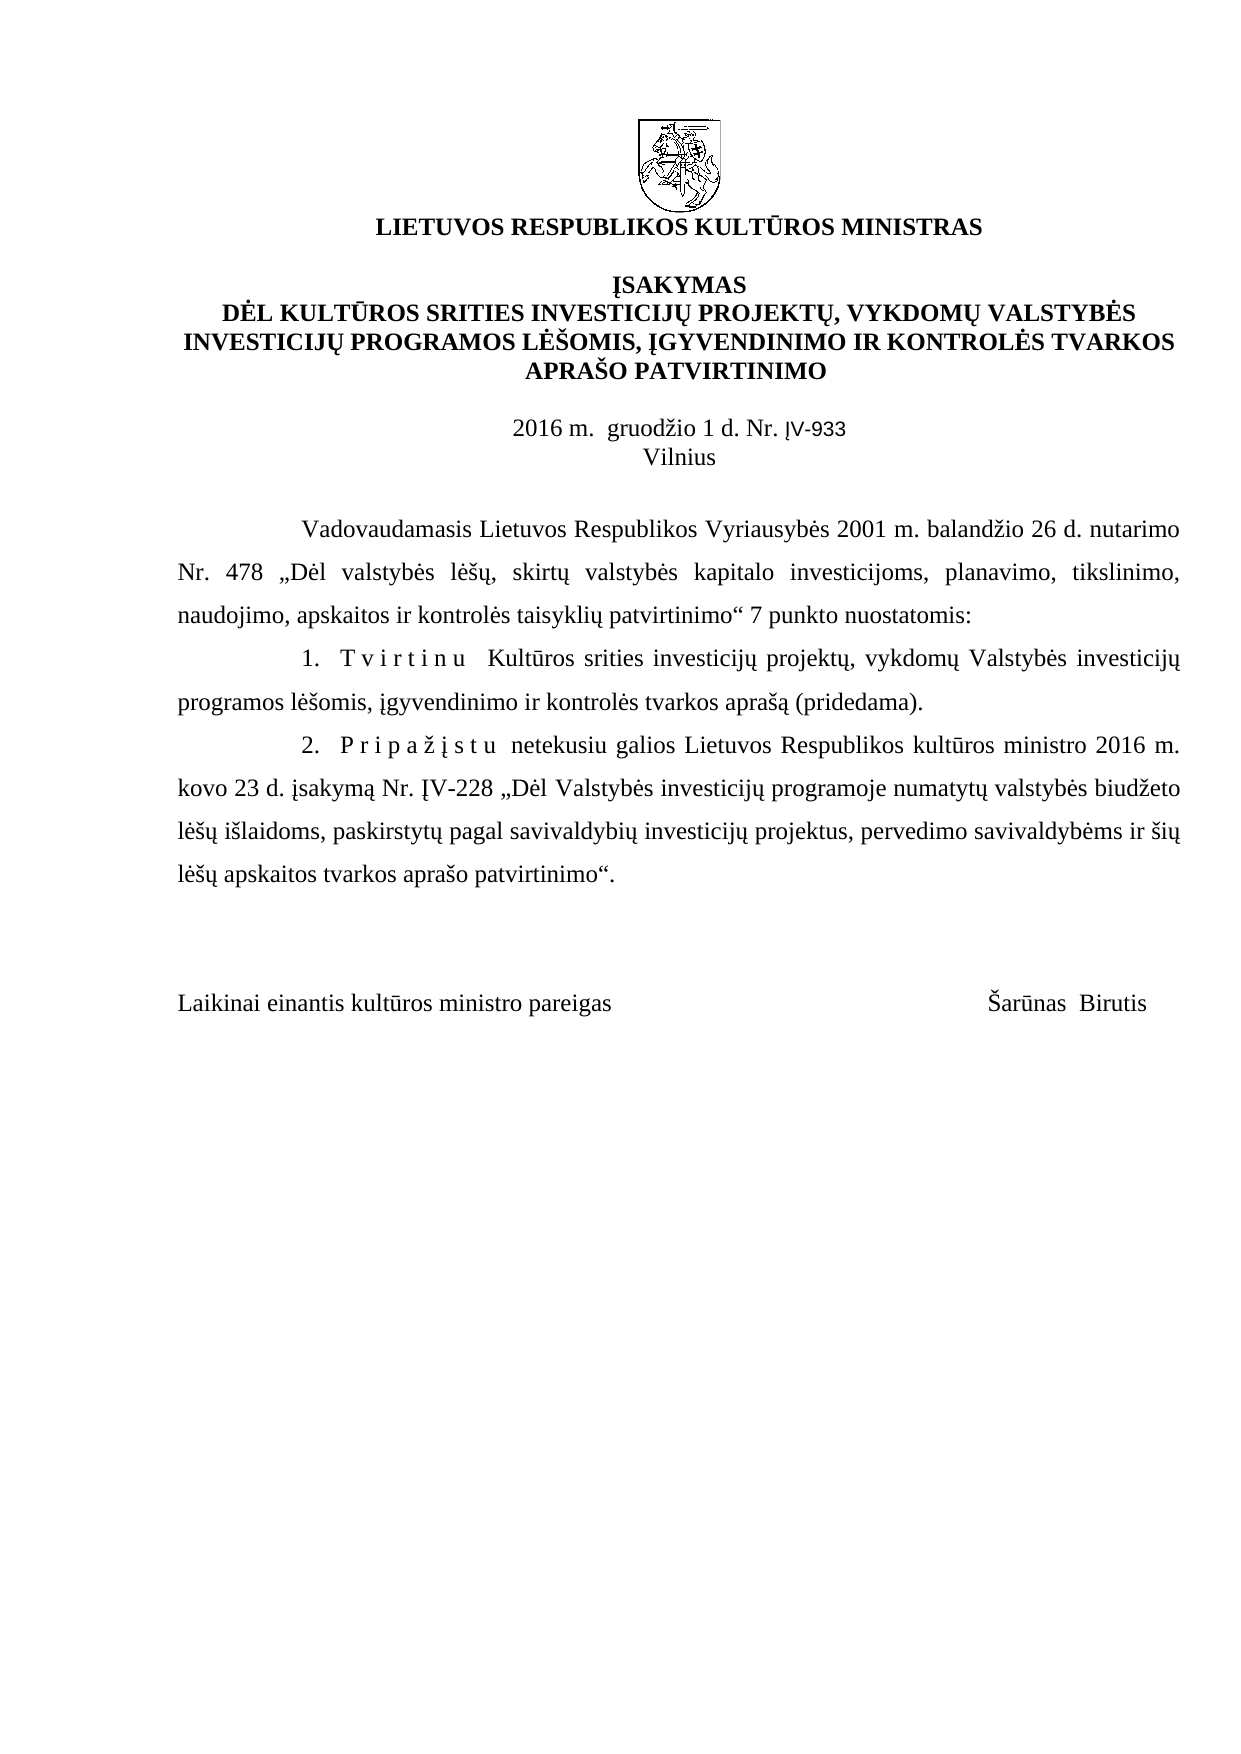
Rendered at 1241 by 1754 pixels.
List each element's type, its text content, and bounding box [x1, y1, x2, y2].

text LIETUVOS RESPUBLIKOS KULTŪROS MINISTRAS [177, 212, 1181, 241]
text ĮSAKYMAS [177, 270, 1181, 298]
text 1. Tvirtinu Kultūros srities investicijų projektų, vykdomų Valstybės investicijų programos lėšomis, įgyvendinimo ir kontrolės tvarkos aprašą (pridedama). [177, 643, 1181, 715]
text Laikinai einantis kultūros ministro pareigas Šarūnas Birutis [177, 988, 1181, 1017]
text 2016 m. gruodžio 1 d. Nr. ĮV-933 [177, 413, 1181, 442]
text Vilnius [177, 442, 1181, 471]
text DĖL KULTŪROS SRITIES INVESTICIJŲ PROJEKTŲ, VYKDOMŲ VALSTYBĖS INVESTICIJŲ PROGRAMOS LĖŠOMIS, ĮGYVENDINIMO IR KONTROLĖS TVARKOS Aprašo patvirtinimo [177, 298, 1181, 385]
text 2. Pripažįstu netekusiu galios Lietuvos Respublikos kultūros ministro 2016 m. kovo 23 d. įsakymą Nr. ĮV-228 „Dėl Valstybės investicijų programoje numatytų valstybės biudžeto lėšų išlaidoms, paskirstytų pagal savivaldybių investicijų projektus, pervedimo savivaldybėms ir šių lėšų apskaitos tvarkos aprašo patvirtinimo“. [177, 730, 1181, 888]
text Vadovaudamasis Lietuvos Respublikos Vyriausybės 2001 m. balandžio 26 d. nutarimo Nr. 478 „Dėl valstybės lėšų, skirtų valstybės kapitalo investicijoms, planavimo, tikslinimo, naudojimo, apskaitos ir kontrolės taisyklių patvirtinimo“ 7 punkto nuostatomis: [177, 514, 1181, 629]
